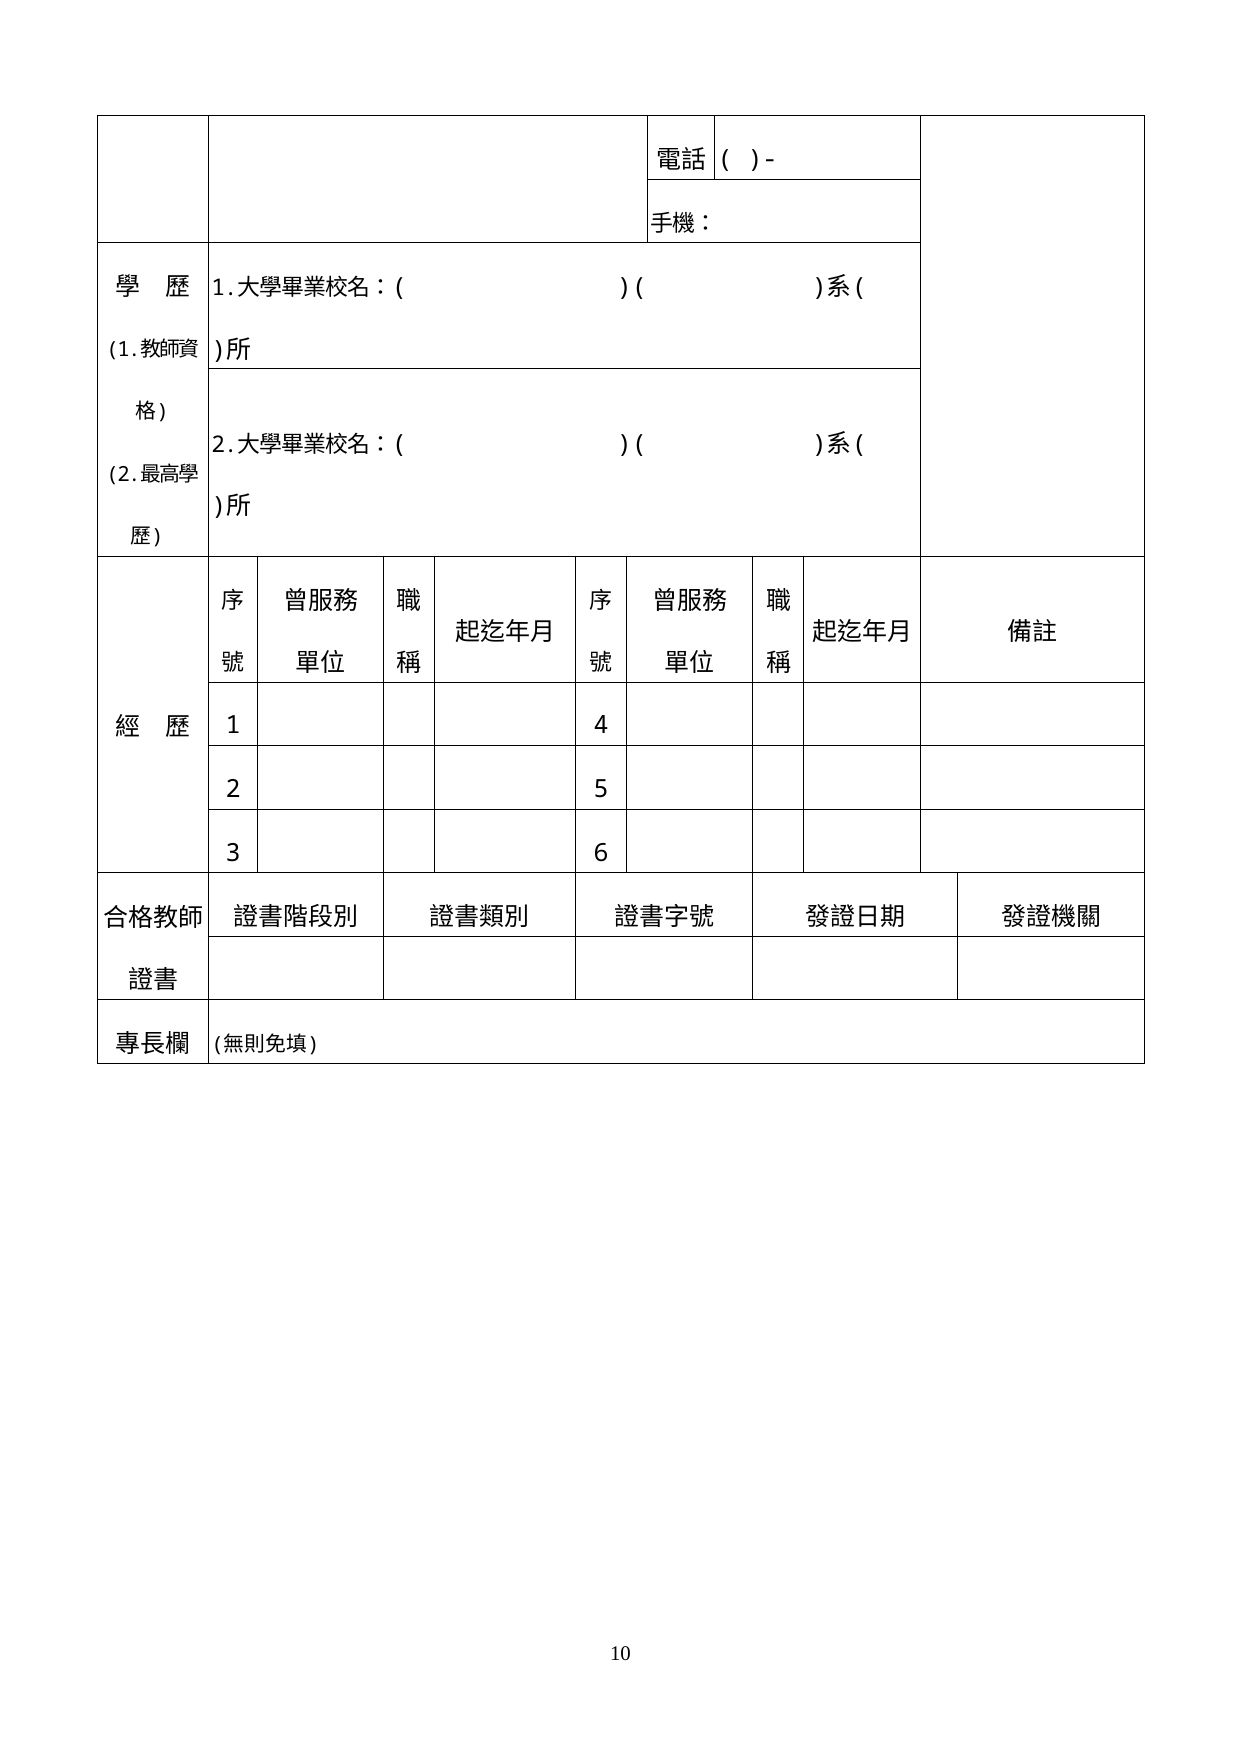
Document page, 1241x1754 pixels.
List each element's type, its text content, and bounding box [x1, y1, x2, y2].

table_cell [258, 683, 383, 745]
table_cell [209, 116, 647, 242]
table_cell [753, 810, 803, 872]
table_cell 5 [576, 746, 626, 809]
table_cell [921, 116, 1144, 556]
table_cell 曾服務 單位 [258, 557, 383, 682]
table_cell 專長欄 [98, 1000, 208, 1063]
table_cell 序號 [209, 557, 257, 682]
table_cell 曾服務 單位 [627, 557, 752, 682]
table_cell [435, 683, 575, 745]
table_cell [804, 810, 920, 872]
table_cell [258, 746, 383, 809]
table_cell [435, 746, 575, 809]
table_cell 3 [209, 810, 257, 872]
table_cell 電話 [648, 116, 714, 178]
table_cell [921, 683, 1144, 745]
table_cell 學 歷 (1.教師資格) (2.最高學歷) [98, 243, 208, 556]
table_cell ( )- [715, 116, 920, 178]
table_cell 起迄年月 [435, 557, 575, 682]
table_cell 6 [576, 810, 626, 872]
table_cell [753, 683, 803, 745]
table_cell [384, 810, 434, 872]
table_cell 證書字號 [576, 873, 752, 936]
table_cell [98, 116, 208, 242]
table_cell 2.大學畢業校名：( )( )系( )所 [209, 369, 920, 556]
table_cell 經 歷 [98, 557, 208, 872]
table_cell 職稱 [384, 557, 434, 682]
table_cell 手機： [648, 180, 920, 242]
table_cell [627, 810, 752, 872]
table_cell 序號 [576, 557, 626, 682]
table_cell [921, 810, 1144, 872]
table_cell [627, 683, 752, 745]
table_cell 證書階段別 [209, 873, 383, 936]
table_cell [384, 937, 575, 999]
table_cell [384, 683, 434, 745]
table_cell 合格教師證書 [98, 873, 208, 999]
table_cell 4 [576, 683, 626, 745]
table_cell (無則免填) [209, 1000, 1144, 1063]
table_cell 證書類別 [384, 873, 575, 936]
table_cell 2 [209, 746, 257, 809]
table_cell [753, 746, 803, 809]
table_cell [209, 937, 383, 999]
table_cell 1.大學畢業校名：( )( )系( )所 [209, 243, 920, 368]
table_cell [804, 746, 920, 809]
table_cell [576, 937, 752, 999]
table_cell [921, 746, 1144, 809]
table_cell 發證日期 [753, 873, 957, 936]
table_cell 發證機關 [958, 873, 1144, 936]
table_cell [804, 683, 920, 745]
table_cell [258, 810, 383, 872]
table_cell [627, 746, 752, 809]
table_cell 起迄年月 [804, 557, 920, 682]
table_cell [958, 937, 1144, 999]
table_cell [435, 810, 575, 872]
table_cell 職稱 [753, 557, 803, 682]
table_cell [753, 937, 957, 999]
table_cell [384, 746, 434, 809]
table_cell 1 [209, 683, 257, 745]
table_cell 備註 [921, 557, 1144, 682]
